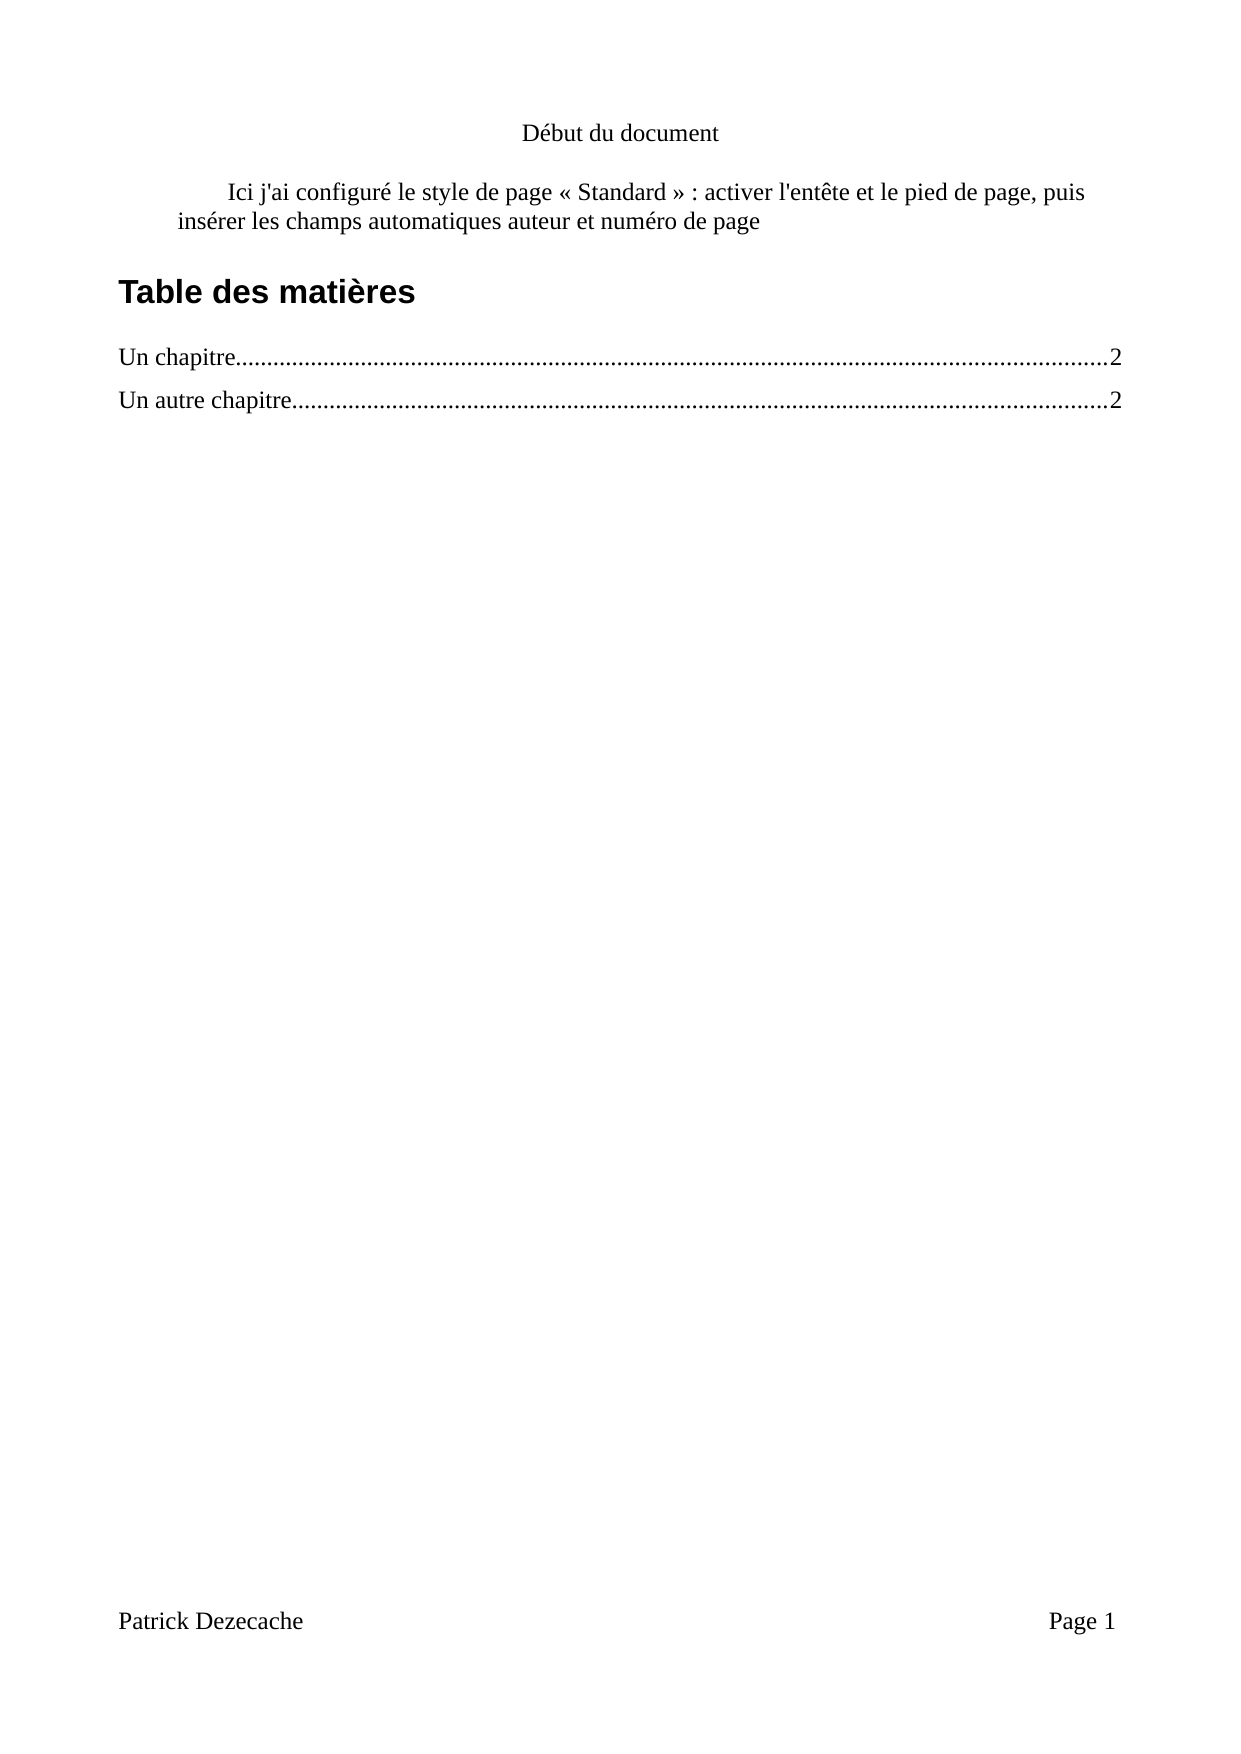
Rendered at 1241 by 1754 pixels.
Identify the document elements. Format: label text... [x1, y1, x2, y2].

text Un chapitre 2 [118, 342, 1122, 371]
text Un autre chapitre 2 [118, 385, 1122, 414]
text Ici j'ai configuré le style de page « Standard » : activer l'entête et le pied de page, puis insérer les champs automatiques auteur et numéro de page [177, 177, 1122, 234]
subtitle Table des matières [118, 272, 1122, 311]
